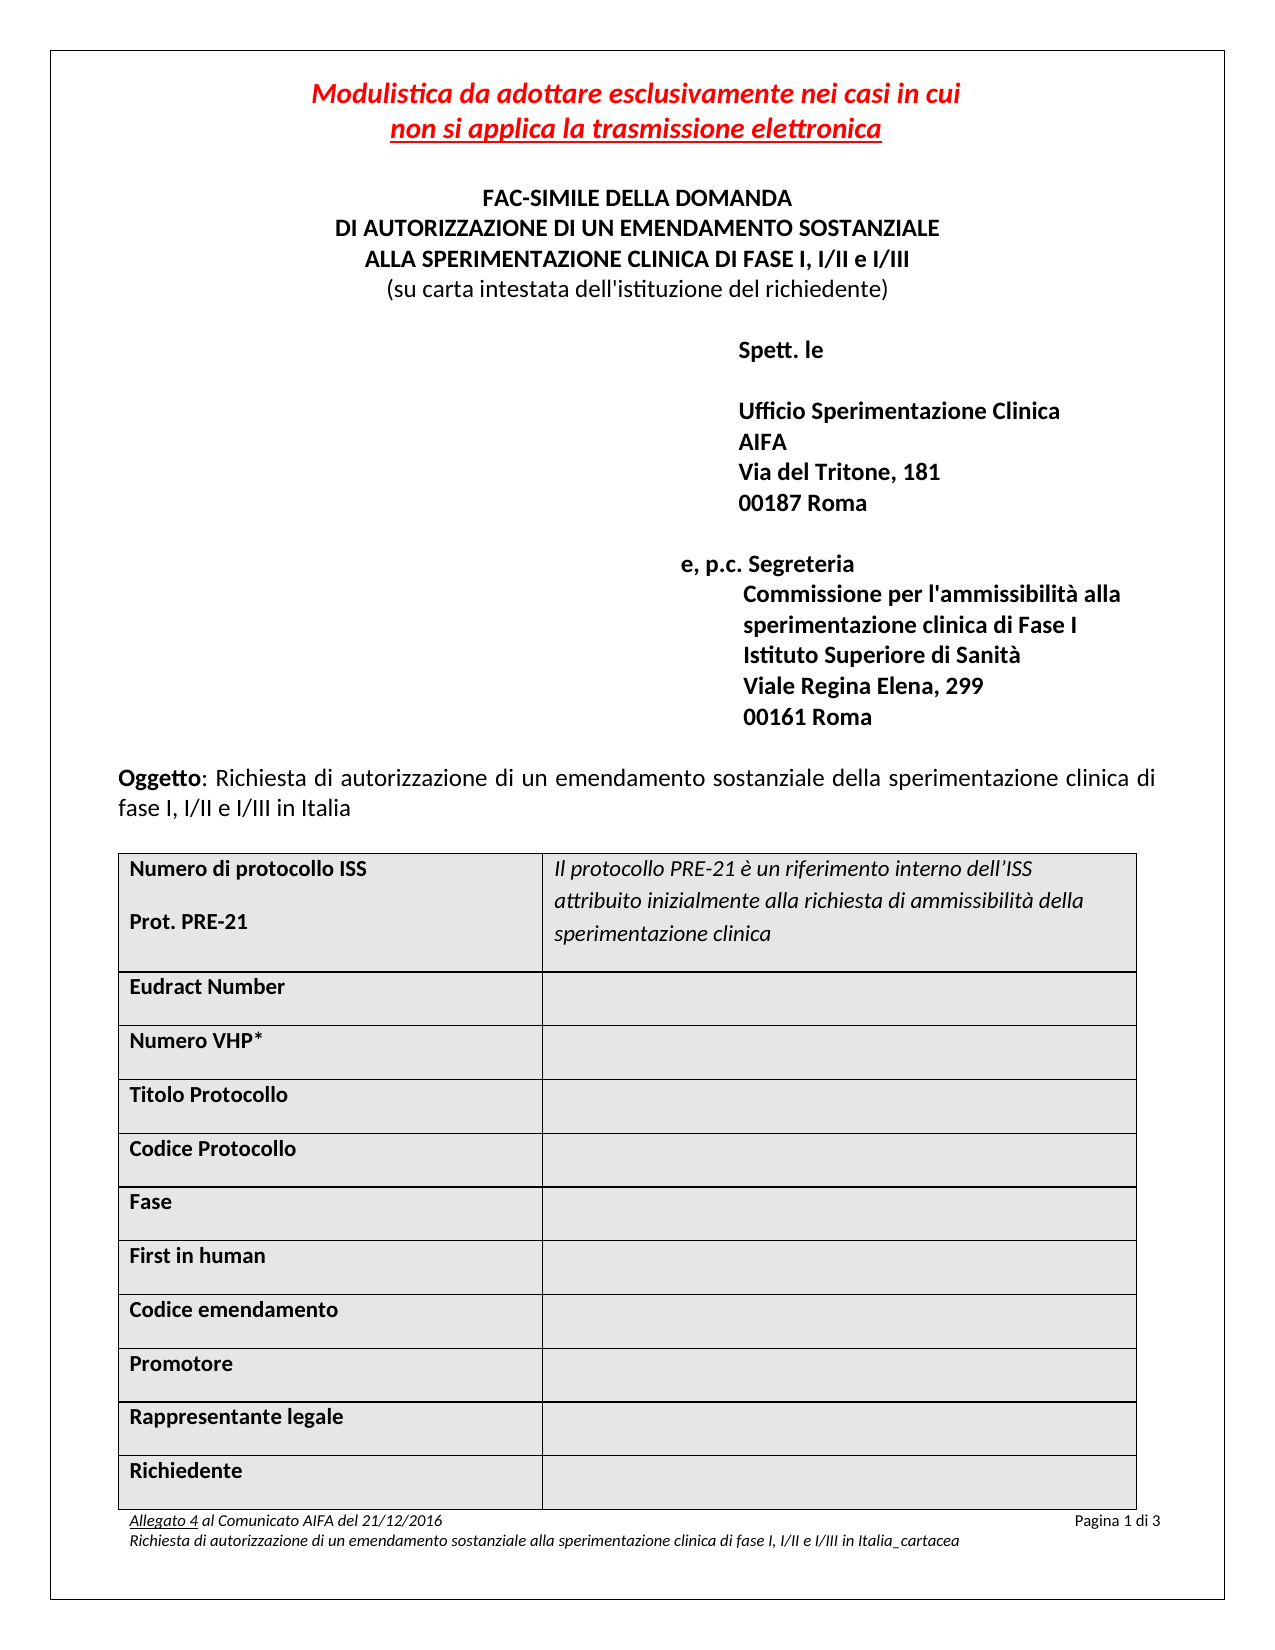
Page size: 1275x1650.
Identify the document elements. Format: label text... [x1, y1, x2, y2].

table_cell [543, 1080, 1136, 1133]
table_cell [543, 973, 1136, 1025]
text Via del Tritone, 181 [738, 457, 1157, 487]
text 00187 Roma [738, 487, 1157, 518]
table_cell [543, 1295, 1136, 1348]
table_cell Fase [119, 1188, 542, 1240]
table_cell [543, 1241, 1136, 1294]
table_header Numero di protocollo ISS Prot. PRE-21 [119, 854, 542, 971]
text ALLA SPERIMENTAZIONE CLINICA DI FASE I, I/II e I/III [118, 243, 1157, 273]
text non si applica la trasmissione elettronica [118, 111, 1157, 146]
text FAC-SIMILE DELLA DOMANDA [118, 182, 1157, 212]
table_cell [543, 1456, 1136, 1509]
table_cell [543, 1403, 1136, 1455]
text Viale Regina Elena, 299 [669, 670, 1157, 701]
text Ufficio Sperimentazione Clinica [738, 396, 1157, 426]
table_cell [543, 1134, 1136, 1186]
text 00161 Roma [669, 701, 1157, 731]
text e, p.c. Segreteria [681, 548, 1157, 579]
text Oggetto: Richiesta di autorizzazione di un emendamento sostanziale della sperimentazione clinica di fase I, I/II e I/III in Italia [118, 762, 1157, 823]
table_cell [543, 1026, 1136, 1079]
table_cell Titolo Protocollo [119, 1080, 542, 1133]
text Modulistica da adottare esclusivamente nei casi in cui [118, 75, 1157, 111]
table_cell First in human [119, 1241, 542, 1294]
table_cell [543, 1188, 1136, 1240]
table_cell Rappresentante legale [119, 1403, 542, 1455]
table_cell Eudract Number [119, 973, 542, 1025]
text AIFA [738, 426, 1157, 457]
table_cell Promotore [119, 1349, 542, 1401]
table_cell Codice Protocollo [119, 1134, 542, 1186]
text DI AUTORIZZAZIONE DI UN EMENDAMENTO SOSTANZIALE [118, 212, 1157, 243]
table_cell Numero VHP* [119, 1026, 542, 1079]
text Istituto Superiore di Sanità [669, 640, 1157, 670]
table_cell Codice emendamento [119, 1295, 542, 1348]
text Spett. le [738, 334, 1157, 365]
text Commissione per l'ammissibilità alla sperimentazione clinica di Fase I [743, 579, 1157, 640]
table_cell Richiedente [119, 1456, 542, 1509]
table_header Il protocollo PRE-21 è un riferimento interno dell’ISS attribuito inizialmente alla richiesta di ammissibilità della sperimentazione clinica [543, 854, 1136, 971]
table_cell [543, 1349, 1136, 1401]
text (su carta intestata dell'istituzione del richiedente) [118, 273, 1157, 304]
